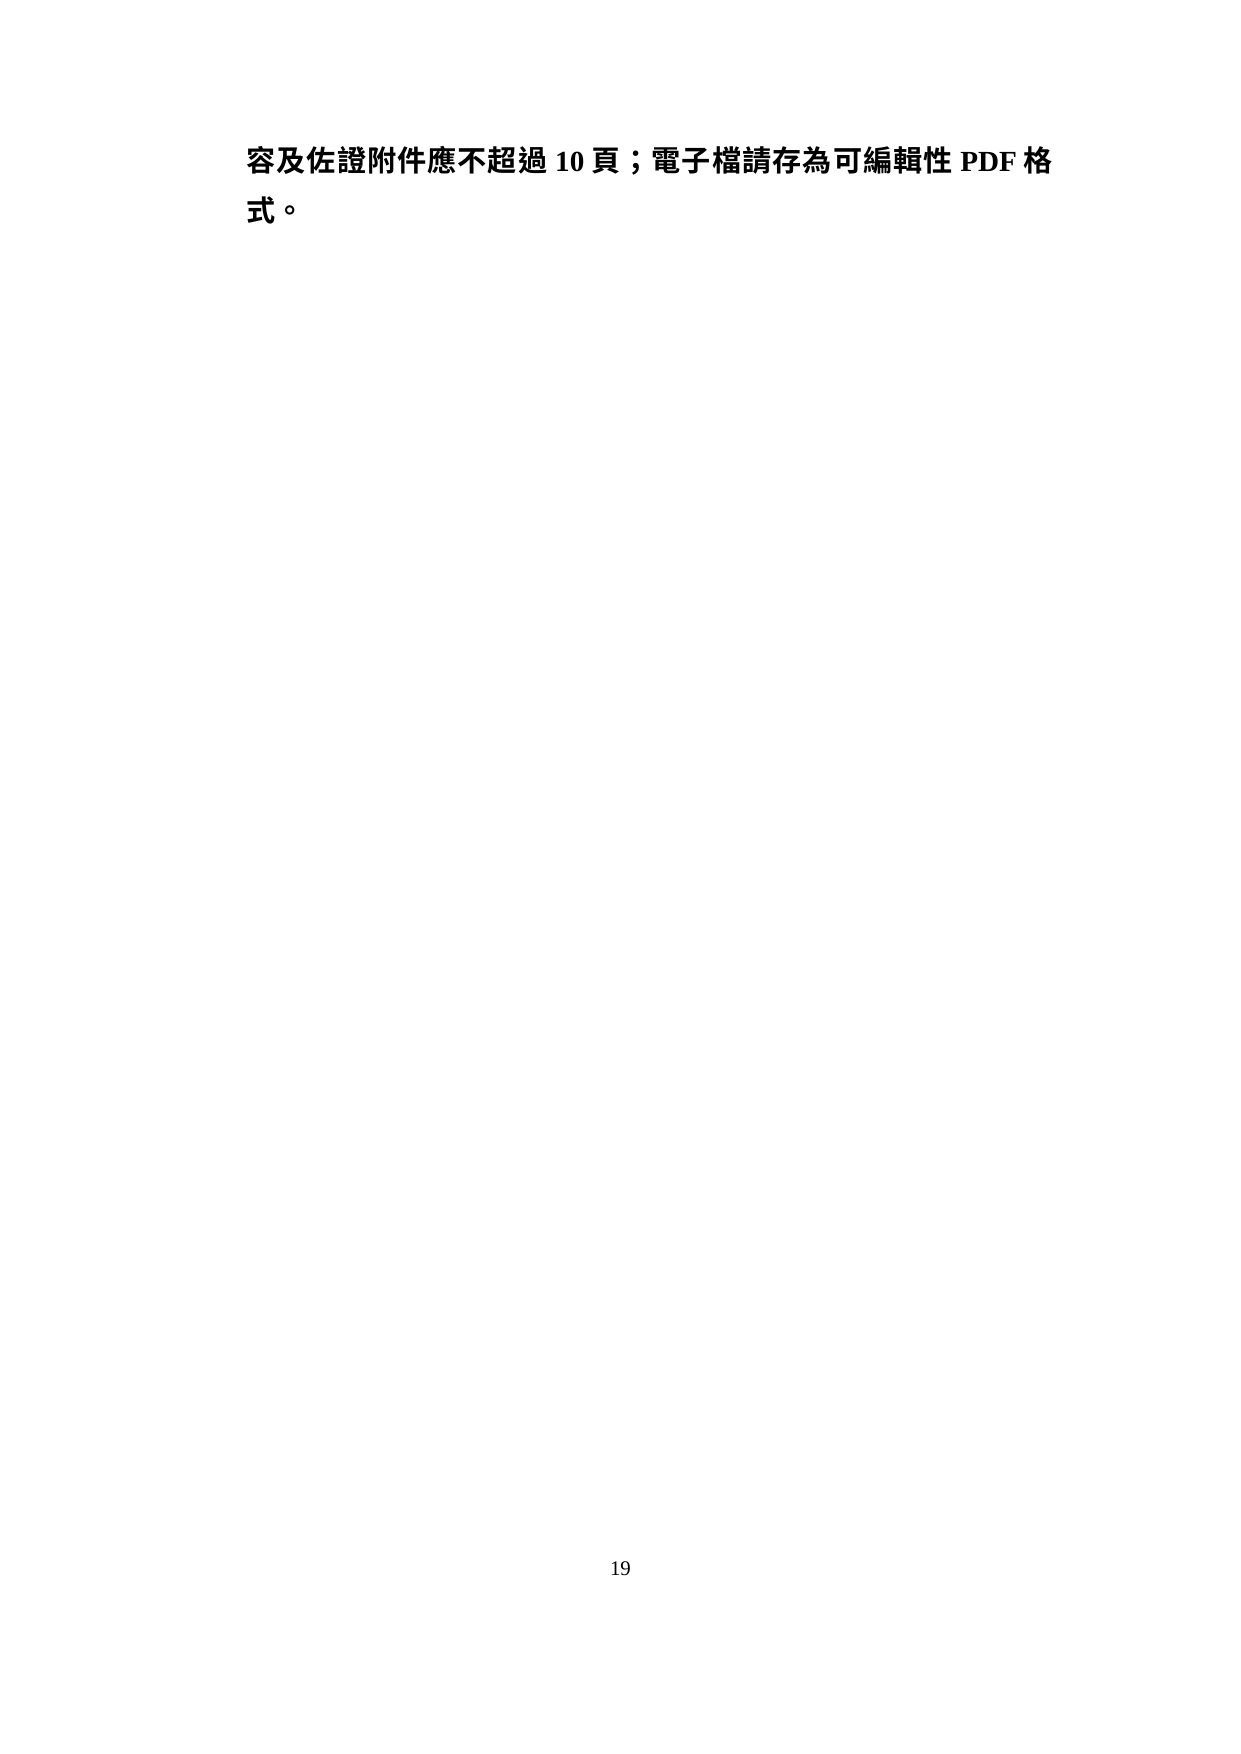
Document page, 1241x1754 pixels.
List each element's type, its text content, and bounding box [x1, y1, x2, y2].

list 績效報告內容應不超過20頁，附件總頁數至多應不超過120頁；另，曾獲獎機關之檔管績效差異比較及新增創新作為等相關內容及佐證附件應不超過10頁；電子檔請存為可編輯性PDF格式。 [187, 131, 1053, 231]
